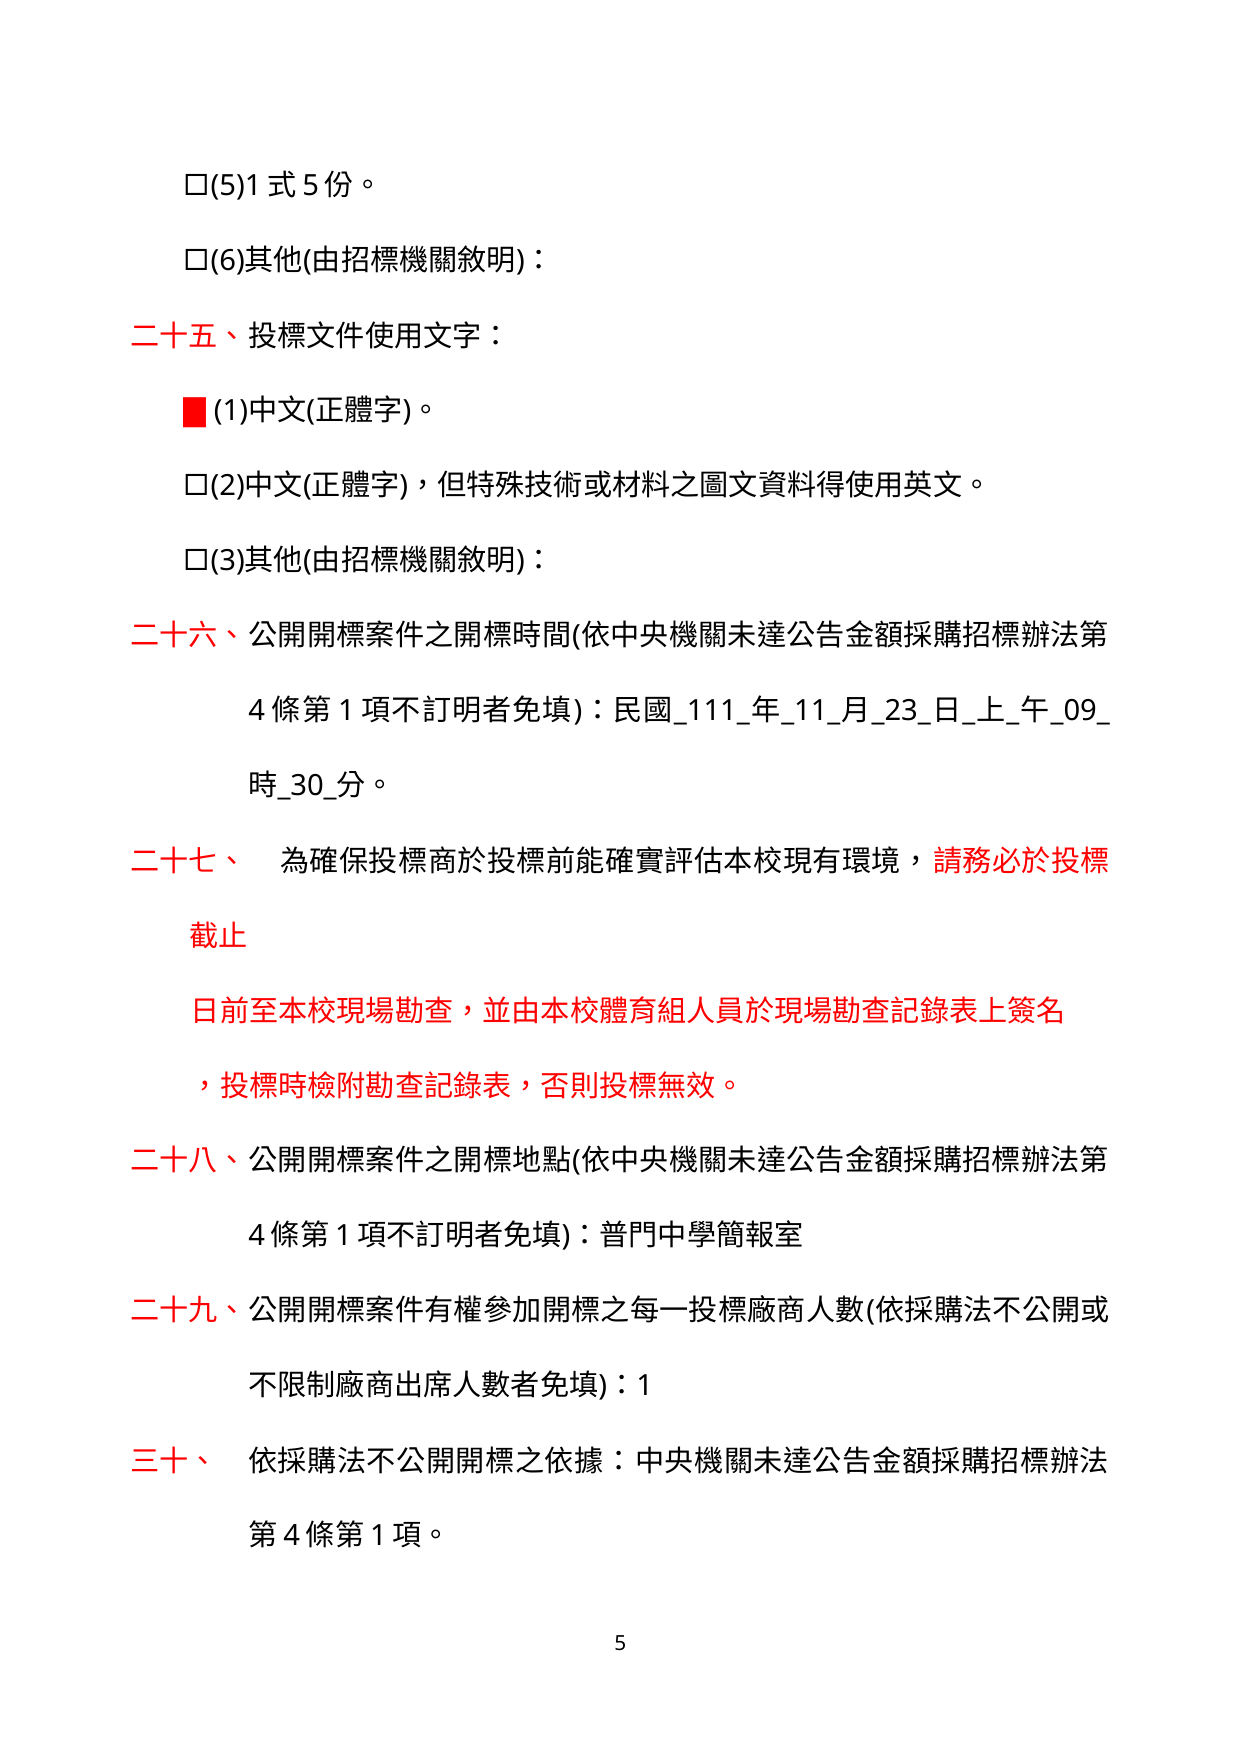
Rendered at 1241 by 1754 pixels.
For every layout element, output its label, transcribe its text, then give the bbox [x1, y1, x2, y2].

text (6)其他(由招標機關敘明)： [130, 221, 1110, 296]
list 公開開標案件之開標地點(依中央機關未達公告金額採購招標辦法第4條第1項不訂明者免填)：普門中學簡報室 [130, 1121, 1110, 1271]
list 為確保投標商於投標前能確實評估本校現有環境，請務必於投標截止 [130, 821, 1110, 971]
text (2)中文(正體字)，但特殊技術或材料之圖文資料得使用英文。 [130, 446, 1110, 521]
text ，投標時檢附勘查記錄表，否則投標無效。 [130, 1046, 1110, 1121]
list 公開開標案件有權參加開標之每一投標廠商人數(依採購法不公開或不限制廠商出席人數者免填)：1 [130, 1271, 1110, 1421]
text ▇(1)中文(正體字)。 [130, 371, 1110, 446]
text (5)1式5份。 [130, 146, 1110, 221]
list 投標文件使用文字： [130, 296, 1110, 371]
text 日前至本校現場勘查，並由本校體育組人員於現場勘查記錄表上簽名 [130, 971, 1110, 1046]
list 依採購法不公開開標之依據：中央機關未達公告金額採購招標辦法第4條第1項。 [130, 1421, 1110, 1571]
list 公開開標案件之開標時間(依中央機關未達公告金額採購招標辦法第4條第1項不訂明者免填)：民國_111_年_11_月_23_日_上_午_09_時_30_分。 [130, 596, 1110, 821]
text (3)其他(由招標機關敘明)： [130, 521, 1110, 596]
